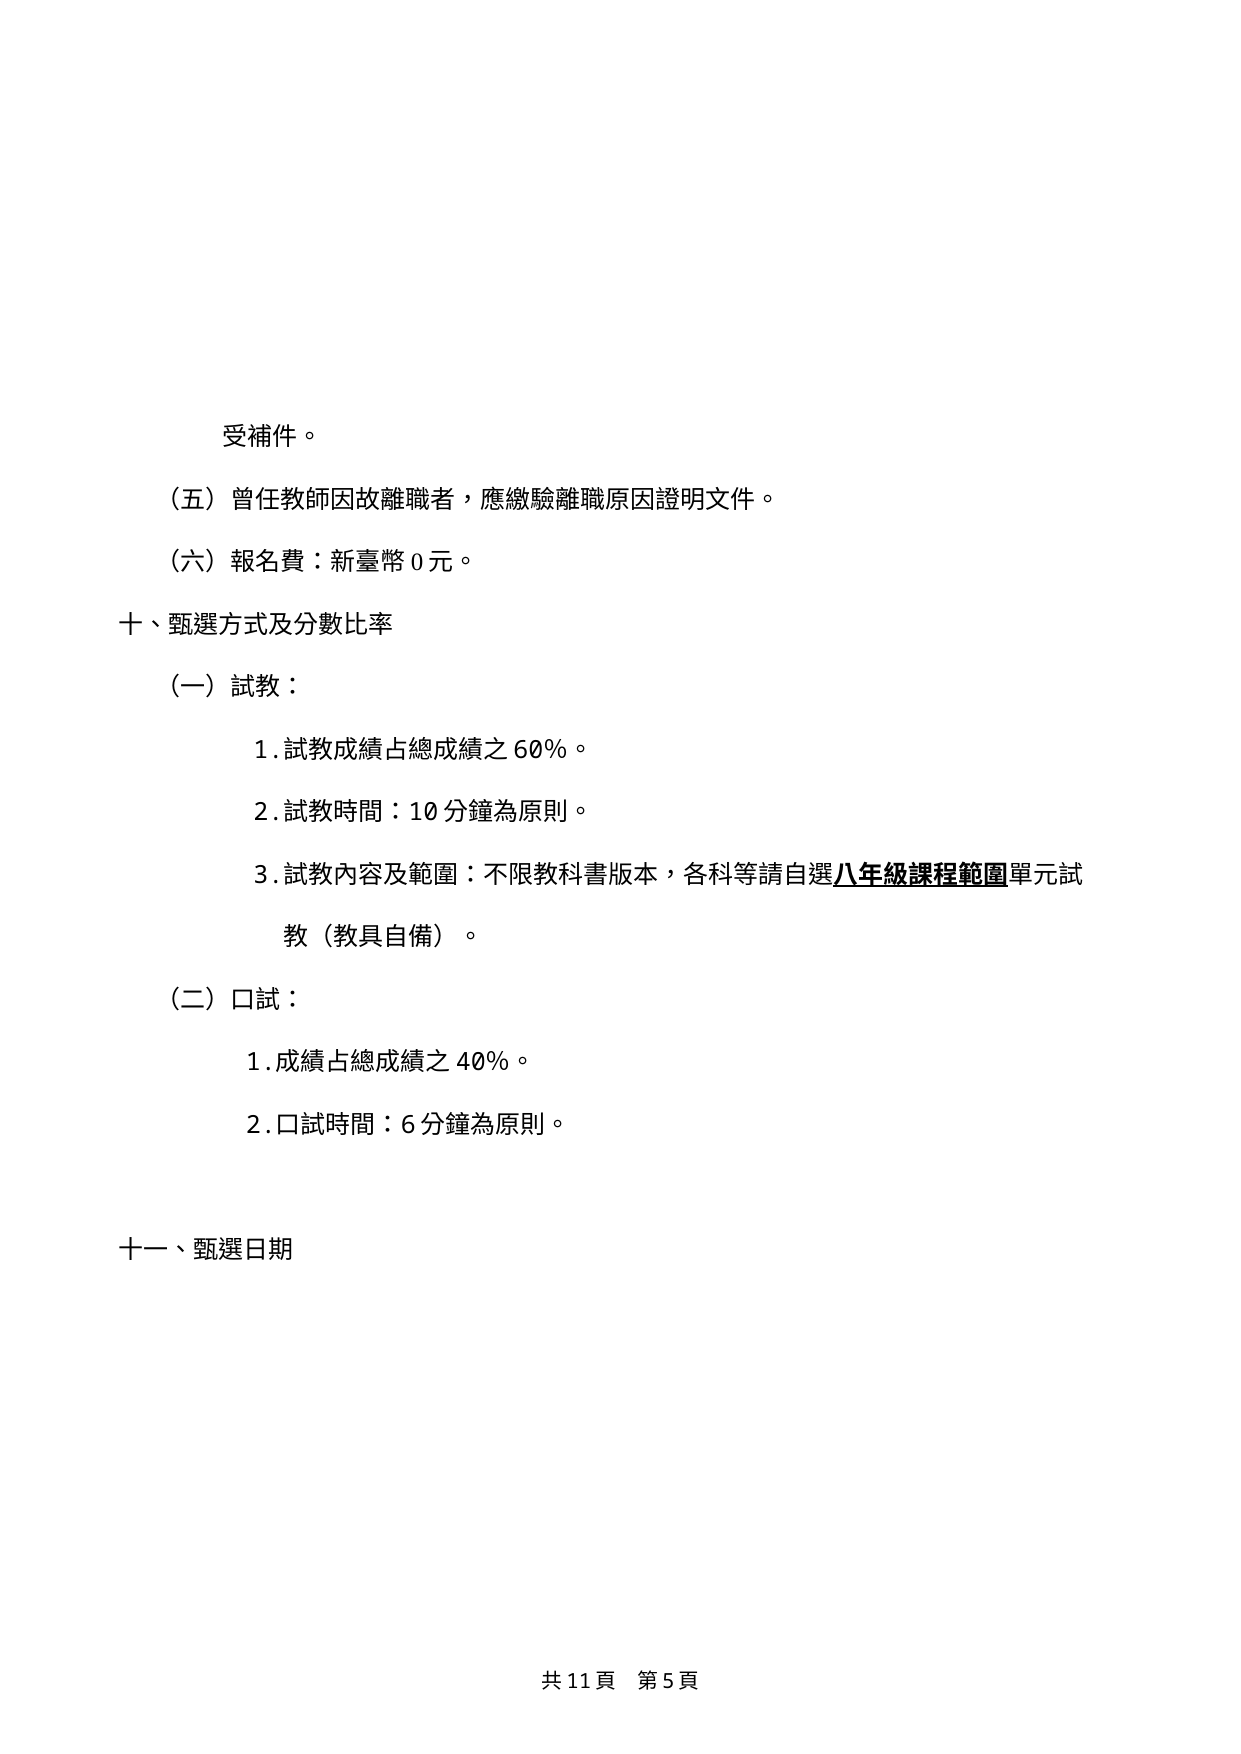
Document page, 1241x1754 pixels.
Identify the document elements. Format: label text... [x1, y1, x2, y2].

text （一）試教： [156, 643, 1122, 706]
text 1.試教成績占總成績之60％。 [118, 706, 1122, 768]
text （六）報名費：新臺幣0元。 [156, 518, 1122, 581]
text 十、甄選方式及分數比率 [118, 581, 1122, 643]
text （二）口試： [156, 956, 1122, 1018]
text 十一、甄選日期 [118, 1206, 1122, 1268]
text 受補件。 [156, 393, 1122, 456]
text （五）曾任教師因故離職者，應繳驗離職原因證明文件。 [156, 456, 1122, 518]
text 2.口試時間：6分鐘為原則。 [156, 1081, 1122, 1143]
text 1.成績占總成績之40％。 [156, 1018, 1122, 1081]
text 2.試教時間：10分鐘為原則。 [118, 768, 1122, 831]
text 3.試教內容及範圍：不限教科書版本，各科等請自選八年級課程範圍單元試 [118, 831, 1122, 893]
text 教（教具自備）。 [118, 893, 1122, 956]
